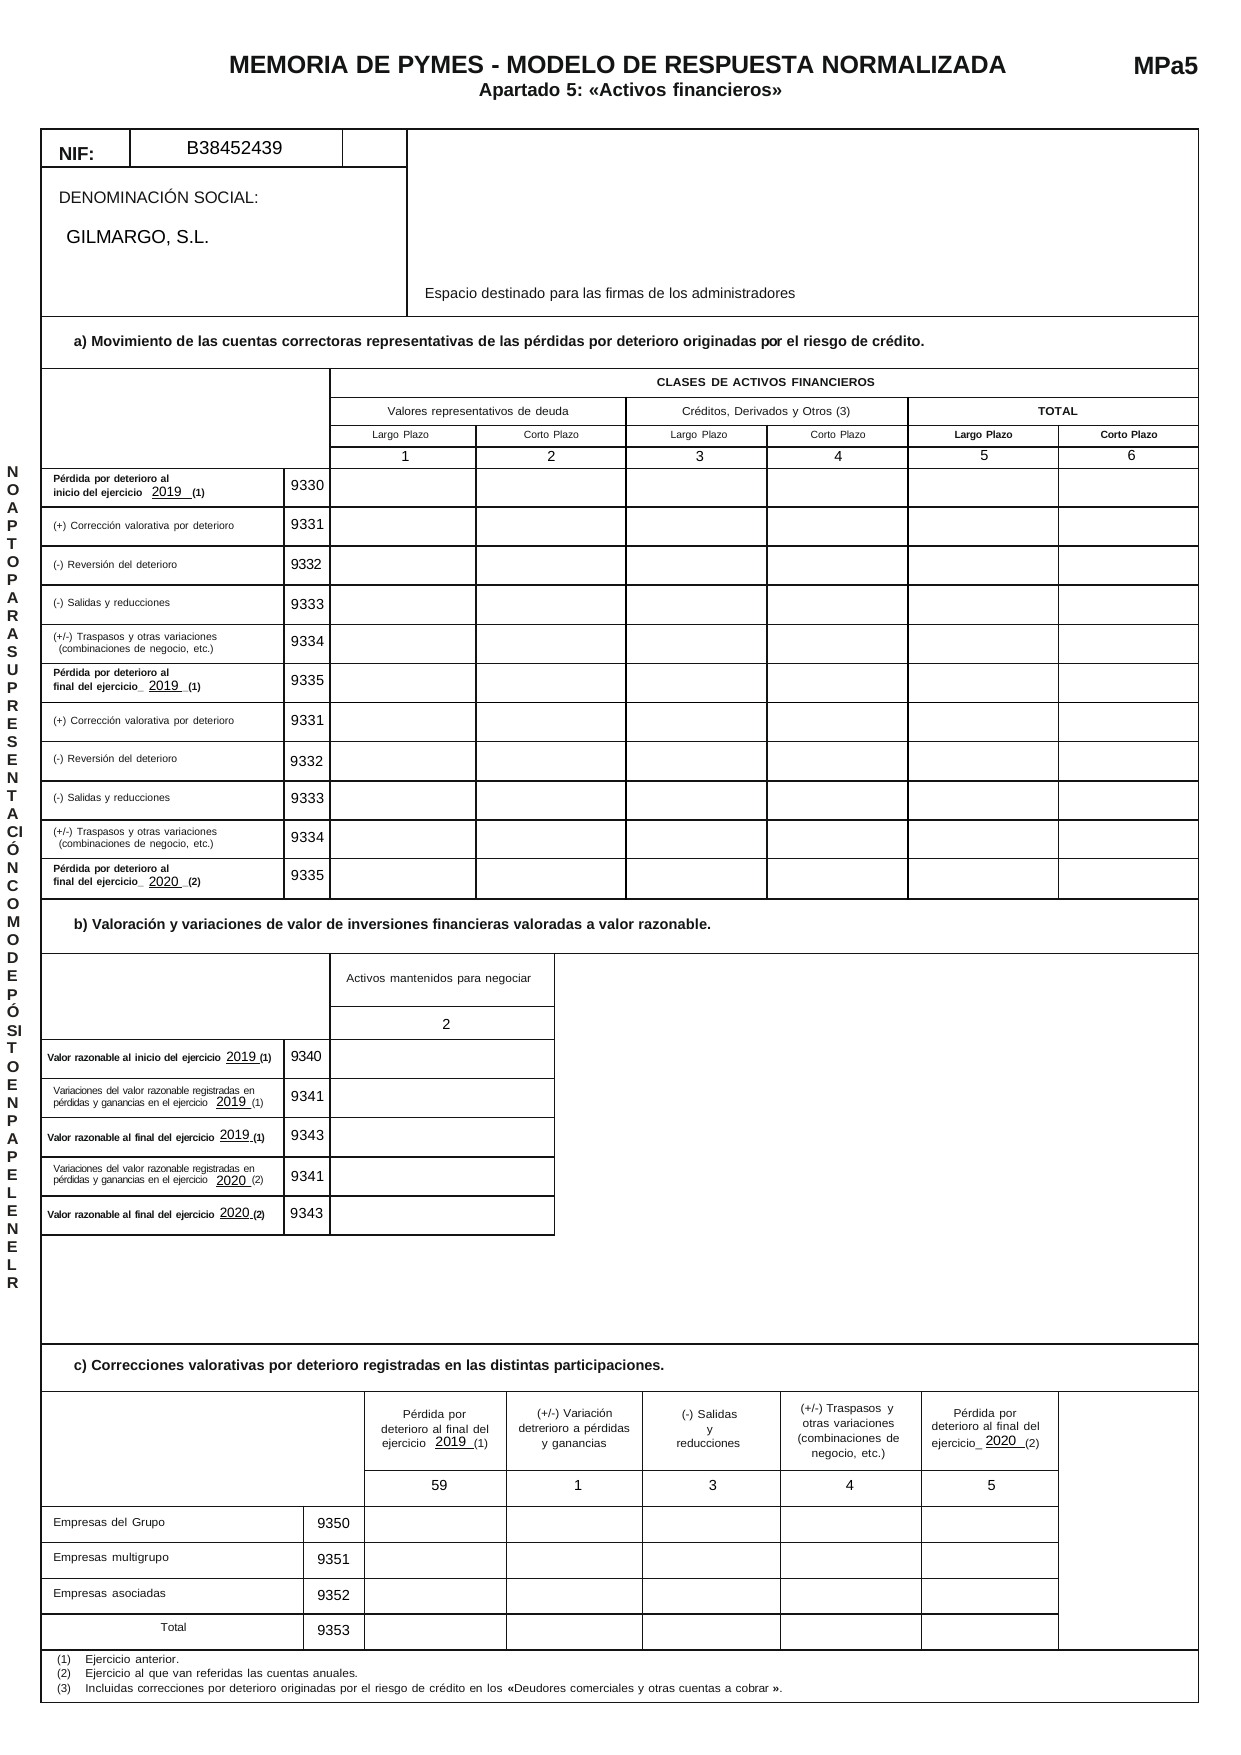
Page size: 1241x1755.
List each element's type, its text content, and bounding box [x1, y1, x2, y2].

table_cell [1059, 703, 1198, 741]
table_cell [781, 1543, 921, 1577]
table_cell [781, 1615, 921, 1649]
table_cell [1059, 821, 1198, 858]
table_cell (+/-) Traspasos y otras variaciones (combinaciones de negocio, etc.) [42, 625, 283, 663]
table_cell Corto Plazo [477, 426, 625, 446]
table_cell 2 [331, 1007, 554, 1039]
table_cell [643, 1615, 780, 1649]
table_cell Corto Plazo [1059, 426, 1198, 446]
table_cell 9334 [285, 821, 329, 858]
table_cell [555, 954, 1198, 1234]
table_cell Pérdida por deterioro al final del ejercicio_ 2019 _(1) [42, 664, 283, 702]
table_cell 9341 [285, 1158, 329, 1195]
table_cell 9341 [285, 1079, 329, 1117]
table_cell (+/-) Traspasos y otras variaciones (combinaciones de negocio, etc.) [42, 821, 283, 858]
table_cell [477, 547, 625, 584]
text NO APTO PARA SU PRESENTACIÓN COMO DEPÓSITO EN PAPEL EN EL REGISTRO MERCANTIL [7, 463, 25, 1290]
table_cell Total [42, 1615, 303, 1649]
table_cell [627, 625, 766, 663]
table_header B38452439 [131, 130, 342, 166]
table_cell [1059, 586, 1198, 623]
table_cell [507, 1579, 642, 1613]
table_cell 9331 [285, 703, 329, 741]
table_cell 9335 [285, 859, 329, 898]
table_cell 3 [627, 448, 766, 468]
table_cell [331, 1079, 554, 1117]
table_cell Valor razonable al inicio del ejercicio 2019 (1) [42, 1040, 283, 1078]
table_cell c) Correcciones valorativas por deterioro registradas en las distintas participaciones. [42, 1345, 1198, 1391]
table_cell Empresas multigrupo [42, 1543, 303, 1577]
table_cell [909, 821, 1058, 858]
table_cell [627, 859, 766, 898]
table_cell [42, 1392, 364, 1506]
table_cell [922, 1543, 1058, 1577]
table_cell [1059, 742, 1198, 780]
table_cell [922, 1579, 1058, 1613]
table_cell [768, 547, 907, 584]
table_cell Largo Plazo [627, 426, 766, 446]
table_cell [365, 1615, 506, 1649]
table_cell 9333 [285, 586, 329, 623]
table_cell (+/-) Variación detrerioro a pérdidas y ganancias [507, 1392, 642, 1470]
table_cell [627, 664, 766, 702]
table_cell (-) Reversión del deterioro [42, 547, 283, 584]
table_cell [42, 369, 329, 468]
table_cell [477, 586, 625, 623]
table_cell [331, 859, 475, 898]
table_cell (-) Salidas y reducciones [42, 586, 283, 623]
table_cell 5 [909, 448, 1058, 468]
table_cell 9343 [285, 1197, 329, 1234]
table_cell [477, 859, 625, 898]
table_cell [477, 469, 625, 506]
table_cell 9352 [304, 1579, 364, 1613]
table_cell [331, 586, 475, 623]
table_cell 4 [781, 1471, 921, 1506]
table_cell Pérdida por deterioro al final del ejercicio_ 2020 _(2) [42, 859, 283, 898]
table_cell [909, 703, 1058, 741]
table_cell (+) Corrección valorativa por deterioro [42, 703, 283, 741]
table_cell 9332 [285, 547, 329, 584]
table_cell [1059, 625, 1198, 663]
table_cell 6 [1059, 448, 1198, 468]
table_cell (-) Salidas y reducciones [42, 782, 283, 819]
table_cell 9330 [285, 469, 329, 506]
table_cell (+) Corrección valorativa por deterioro [42, 508, 283, 545]
table_cell Valores representativos de deuda [331, 398, 625, 424]
table_cell [331, 742, 475, 780]
table_cell [909, 508, 1058, 545]
table_cell [331, 782, 475, 819]
table_cell 9335 [285, 664, 329, 702]
table_cell TOTAL [909, 398, 1198, 424]
table_cell [331, 703, 475, 741]
table_cell 5 [922, 1471, 1058, 1506]
table_cell [331, 469, 475, 506]
table_cell [365, 1579, 506, 1613]
table_cell [627, 586, 766, 623]
table_cell [643, 1507, 780, 1542]
table_cell [477, 508, 625, 545]
table_cell Variaciones del valor razonable registradas en pérdidas y ganancias en el ejercicio 2019 (1) [42, 1079, 283, 1117]
table_cell [477, 821, 625, 858]
table_cell Ejercicio anterior. Ejercicio al que van referidas las cuentas anuales. Incluidas correcciones por deterioro originadas por el riesgo de crédito en los «Deudores comerciales y otras cuentas a cobrar ». [42, 1651, 1198, 1702]
table_cell [627, 703, 766, 741]
table_cell [1059, 508, 1198, 545]
table_cell 1 [507, 1471, 642, 1506]
table_cell CLASES DE ACTIVOS FINANCIEROS [331, 369, 1198, 397]
table_cell Valor razonable al final del ejercicio 2019 (1) [42, 1118, 283, 1156]
table_cell [477, 782, 625, 819]
table_cell [507, 1507, 642, 1542]
table_cell [1059, 859, 1198, 898]
table_cell [1059, 1392, 1198, 1649]
table_cell [922, 1507, 1058, 1542]
table_cell Empresas asociadas [42, 1579, 303, 1613]
table_cell Largo Plazo [909, 426, 1058, 446]
table_cell [331, 1118, 554, 1156]
table_cell [477, 664, 625, 702]
table_cell [768, 821, 907, 858]
table_cell [627, 821, 766, 858]
table_cell [627, 508, 766, 545]
table_cell (-) Reversión del deterioro [42, 742, 283, 780]
table_cell [331, 1197, 554, 1234]
table_cell 9350 [304, 1507, 364, 1542]
table_cell [643, 1579, 780, 1613]
table_cell (-) Salidas y reducciones [643, 1392, 780, 1470]
table_cell [909, 469, 1058, 506]
table_cell [42, 954, 329, 1039]
table_cell 9334 [285, 625, 329, 663]
table_cell [768, 508, 907, 545]
table_cell [909, 742, 1058, 780]
table_cell [1059, 782, 1198, 819]
table_cell [331, 625, 475, 663]
table_cell [1059, 664, 1198, 702]
table_header NIF: [42, 130, 129, 166]
table_cell (+/-) Traspasos y otras variaciones (combinaciones de negocio, etc.) [781, 1392, 921, 1470]
table_cell 9343 [285, 1118, 329, 1156]
table_cell 9333 [285, 782, 329, 819]
table_cell [1059, 547, 1198, 584]
table_cell [365, 1507, 506, 1542]
table_cell [643, 1543, 780, 1577]
table_cell [768, 625, 907, 663]
table_cell [331, 1158, 554, 1195]
table_cell 9331 [285, 508, 329, 545]
table_cell [909, 859, 1058, 898]
table_cell [768, 782, 907, 819]
table_cell [768, 859, 907, 898]
table_cell [477, 625, 625, 663]
table_header Espacio destinado para las firmas de los administradores [408, 130, 1198, 316]
table_cell Empresas del Grupo [42, 1507, 303, 1542]
table_cell [781, 1579, 921, 1613]
table_cell [331, 547, 475, 584]
table_cell [507, 1543, 642, 1577]
table_cell [909, 586, 1058, 623]
table_cell [922, 1615, 1058, 1649]
table_cell [627, 742, 766, 780]
table_cell [627, 782, 766, 819]
table_cell 59 [365, 1471, 506, 1506]
table_cell Créditos, Derivados y Otros (3) [627, 398, 907, 424]
table_cell [507, 1615, 642, 1649]
table_header [343, 130, 406, 166]
table_cell 9353 [304, 1615, 364, 1649]
table_cell 9332 [285, 742, 329, 780]
table_cell 3 [643, 1471, 780, 1506]
table_cell 4 [768, 448, 907, 468]
table_cell 9340 [285, 1040, 329, 1078]
table_cell Activos mantenidos para negociar [331, 954, 554, 1006]
table_cell 1 [331, 448, 475, 468]
table_cell Variaciones del valor razonable registradas en pérdidas y ganancias en el ejercicio 2020 (2) [42, 1158, 283, 1195]
table_cell Pérdida por deterioro al inicio del ejercicio 2019 (1) [42, 469, 283, 506]
table_cell [331, 664, 475, 702]
table_cell [909, 547, 1058, 584]
table_cell Corto Plazo [768, 426, 907, 446]
table_cell [781, 1507, 921, 1542]
table_cell DENOMINACIÓN SOCIAL: GILMARGO, S.L. [42, 168, 406, 316]
table_cell [909, 782, 1058, 819]
table_cell [768, 586, 907, 623]
table_cell [331, 1040, 554, 1078]
table_cell 2 [477, 448, 625, 468]
table_cell [768, 469, 907, 506]
table_cell Largo Plazo [331, 426, 475, 446]
table_cell a) Movimiento de las cuentas correctoras representativas de las pérdidas por deterioro originadas por el riesgo de crédito. [42, 317, 1198, 367]
table_cell [42, 1234, 1198, 1343]
table_cell Pérdida por deterioro al final del ejercicio_ 2020 (2) [922, 1392, 1058, 1470]
table_cell [909, 664, 1058, 702]
table_cell [627, 469, 766, 506]
table_cell [1059, 469, 1198, 506]
table_cell [331, 508, 475, 545]
table_cell [477, 703, 625, 741]
table_cell [768, 742, 907, 780]
table_cell Pérdida por deterioro al final del ejercicio 2019 (1) [365, 1392, 506, 1470]
table_cell 9351 [304, 1543, 364, 1577]
table_cell Valor razonable al final del ejercicio 2020 (2) [42, 1197, 283, 1234]
table_cell [365, 1543, 506, 1577]
table_cell [627, 547, 766, 584]
table_cell b) Valoración y variaciones de valor de inversiones financieras valoradas a valor razonable. [42, 900, 1198, 952]
table_cell [477, 742, 625, 780]
table_cell [909, 625, 1058, 663]
table_cell [768, 664, 907, 702]
table_cell [331, 821, 475, 858]
table_cell [768, 703, 907, 741]
